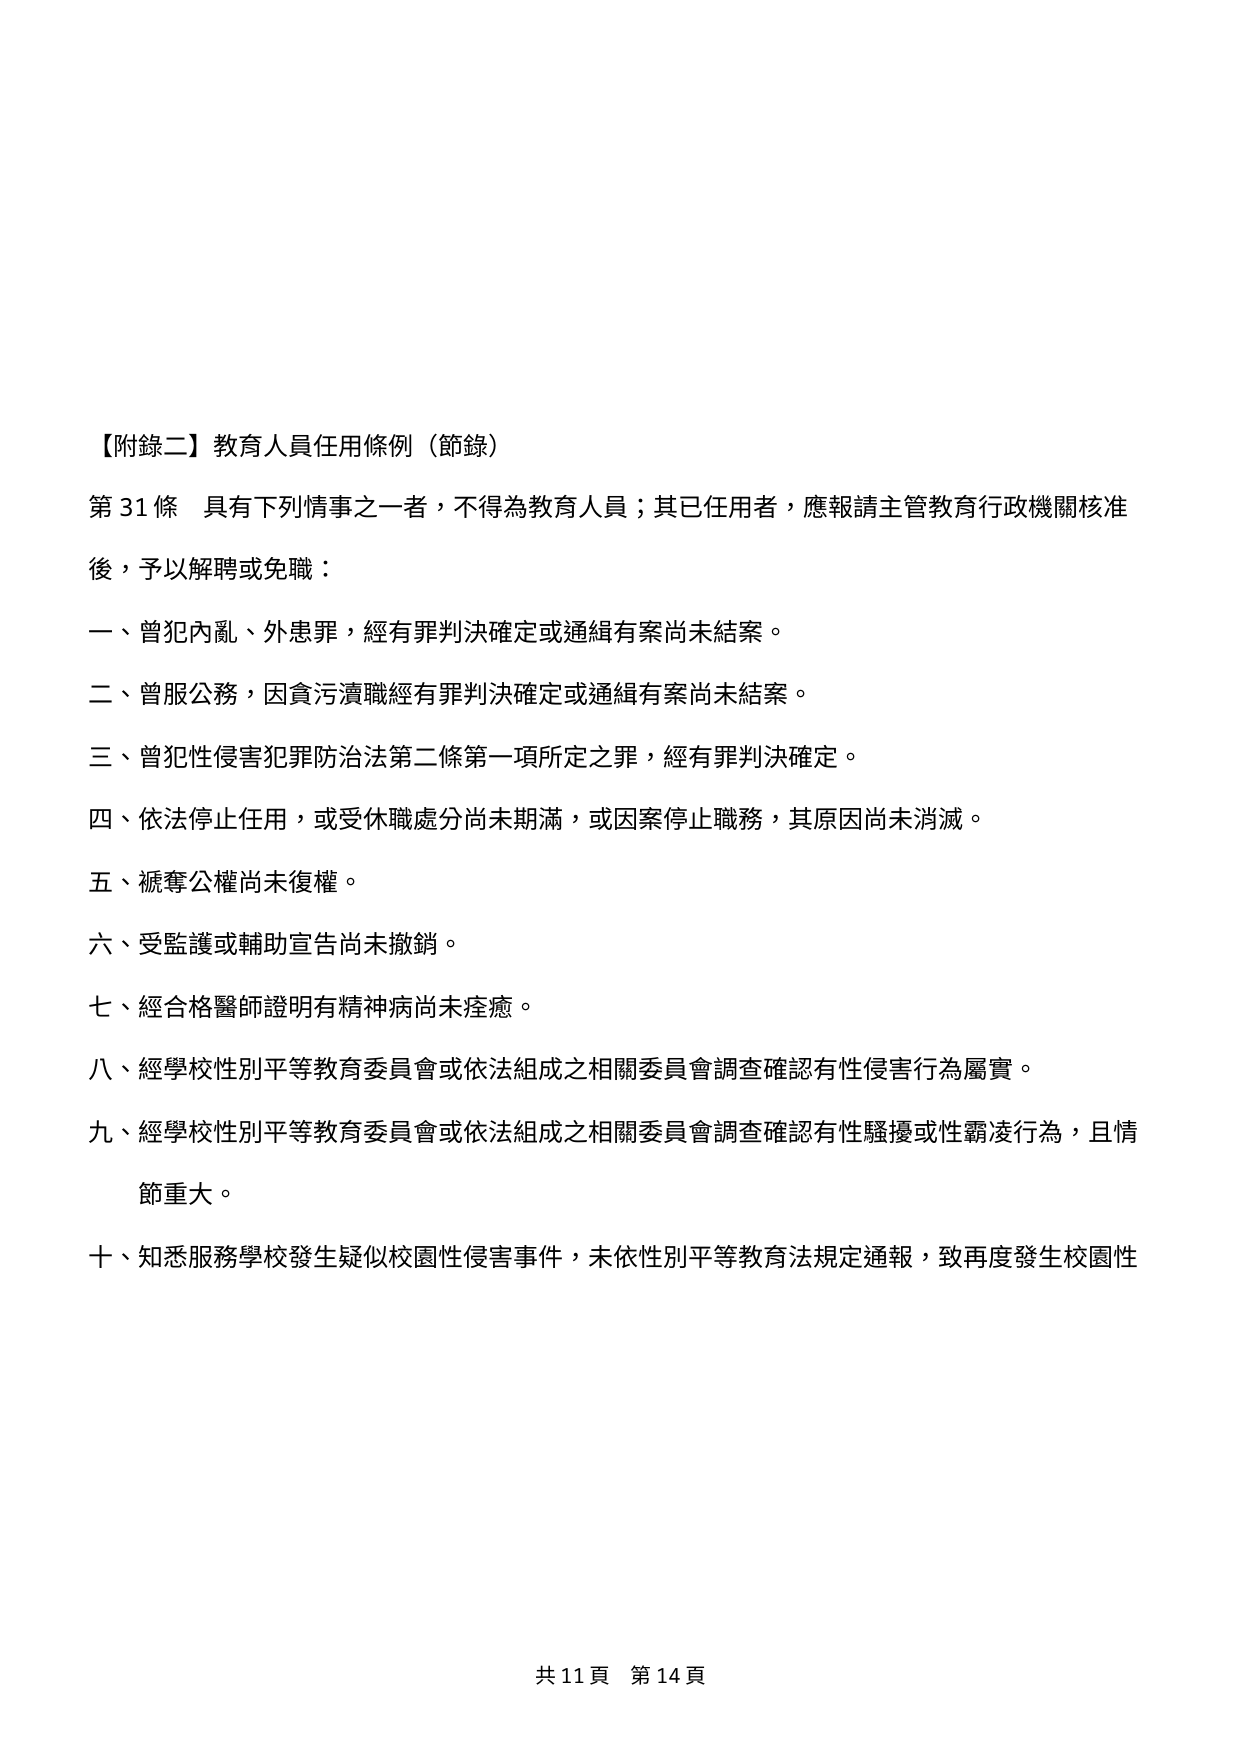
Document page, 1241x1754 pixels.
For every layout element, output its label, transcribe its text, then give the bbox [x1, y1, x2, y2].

text 四、依法停止任用，或受休職處分尚未期滿，或因案停止職務，其原因尚未消滅。 [89, 776, 1152, 838]
text 十、知悉服務學校發生疑似校園性侵害事件，未依性別平等教育法規定通報，致再度發生校園性 [89, 1213, 1152, 1276]
text 一、曾犯內亂、外患罪，經有罪判決確定或通緝有案尚未結案。 [89, 588, 1152, 651]
text 第31條 具有下列情事之一者，不得為教育人員；其已任用者，應報請主管教育行政機關核准後，予以解聘或免職： [89, 463, 1152, 588]
text 七、經合格醫師證明有精神病尚未痊癒。 [89, 963, 1152, 1026]
text 九、經學校性別平等教育委員會或依法組成之相關委員會調查確認有性騷擾或性霸凌行為，且情節重大。 [89, 1088, 1152, 1213]
text 五、褫奪公權尚未復權。 [89, 838, 1152, 901]
text 【附錄二】教育人員任用條例（節錄） [89, 422, 1152, 463]
text 八、經學校性別平等教育委員會或依法組成之相關委員會調查確認有性侵害行為屬實。 [89, 1026, 1152, 1088]
text 二、曾服公務，因貪污瀆職經有罪判決確定或通緝有案尚未結案。 [89, 651, 1152, 713]
text 三、曾犯性侵害犯罪防治法第二條第一項所定之罪，經有罪判決確定。 [89, 713, 1152, 776]
text 六、受監護或輔助宣告尚未撤銷。 [89, 901, 1152, 963]
